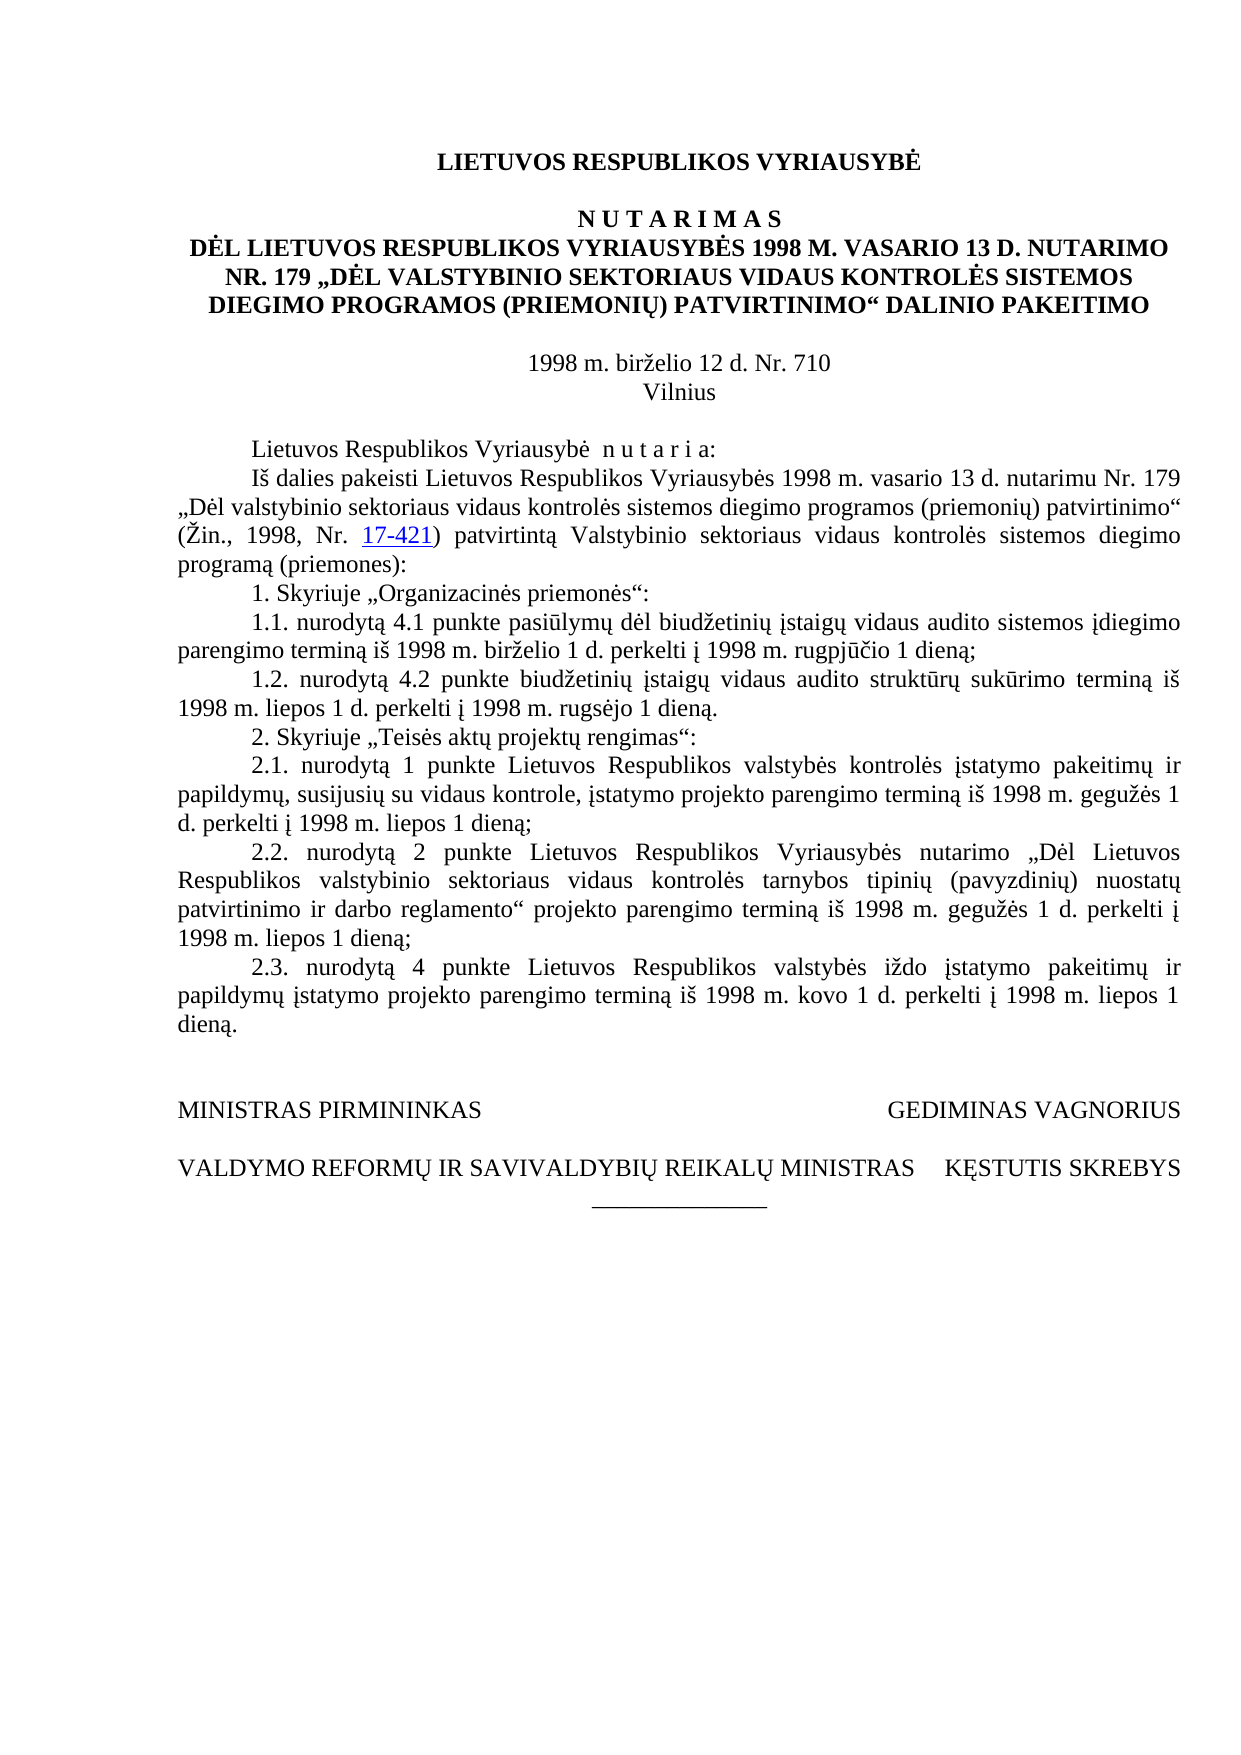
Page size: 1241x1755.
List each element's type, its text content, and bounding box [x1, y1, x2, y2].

text Iš dalies pakeisti Lietuvos Respublikos Vyriausybės 1998 m. vasario 13 d. nutarimu Nr. 179 „Dėl valstybinio sektoriaus vidaus kontrolės sistemos diegimo programos (priemonių) patvirtinimo“ (Žin., 1998, Nr. 17-421) patvirtintą Valstybinio sektoriaus vidaus kontrolės sistemos diegimo programą (priemones): [177, 463, 1181, 578]
text 1.2. nurodytą 4.2 punkte biudžetinių įstaigų vidaus audito struktūrų sukūrimo terminą iš 1998 m. liepos 1 d. perkelti į 1998 m. rugsėjo 1 dieną. [177, 664, 1181, 722]
text 1. Skyriuje „Organizacinės priemonės“: [177, 578, 1181, 607]
text VALDYMO REFORMŲ IR SAVIVALDYBIŲ REIKALŲ MINISTRAS KĘSTUTIS SKREBYS [177, 1153, 1181, 1182]
text 1998 m. birželio 12 d. Nr. 710 [177, 348, 1181, 377]
text DĖL LIETUVOS RESPUBLIKOS VYRIAUSYBĖS 1998 M. VASARIO 13 D. NUTARIMO NR. 179 „DĖL VALSTYBINIO SEKTORIAUS VIDAUS KONTROLĖS SISTEMOS DIEGIMO PROGRAMOS (PRIEMONIŲ) PATVIRTINIMO“ DALINIO PAKEITIMO [177, 233, 1181, 319]
text N U T A R I M A S [177, 204, 1181, 233]
text MINISTRAS PIRMININKAS GEDIMINAS VAGNORIUS [177, 1096, 1181, 1124]
text Lietuvos Respublikos Vyriausybė nutaria: [177, 434, 1181, 463]
text Vilnius [177, 377, 1181, 406]
text 2.3. nurodytą 4 punkte Lietuvos Respublikos valstybės iždo įstatymo pakeitimų ir papildymų įstatymo projekto parengimo terminą iš 1998 m. kovo 1 d. perkelti į 1998 m. liepos 1 dieną. [177, 952, 1181, 1038]
text ______________ [177, 1182, 1181, 1211]
text 2. Skyriuje „Teisės aktų projektų rengimas“: [177, 722, 1181, 751]
text 2.2. nurodytą 2 punkte Lietuvos Respublikos Vyriausybės nutarimo „Dėl Lietuvos Respublikos valstybinio sektoriaus vidaus kontrolės tarnybos tipinių (pavyzdinių) nuostatų patvirtinimo ir darbo reglamento“ projekto parengimo terminą iš 1998 m. gegužės 1 d. perkelti į 1998 m. liepos 1 dieną; [177, 837, 1181, 952]
text 1.1. nurodytą 4.1 punkte pasiūlymų dėl biudžetinių įstaigų vidaus audito sistemos įdiegimo parengimo terminą iš 1998 m. birželio 1 d. perkelti į 1998 m. rugpjūčio 1 dieną; [177, 607, 1181, 664]
text LIETUVOS RESPUBLIKOS VYRIAUSYBĖ [177, 147, 1181, 176]
text 2.1. nurodytą 1 punkte Lietuvos Respublikos valstybės kontrolės įstatymo pakeitimų ir papildymų, susijusių su vidaus kontrole, įstatymo projekto parengimo terminą iš 1998 m. gegužės 1 d. perkelti į 1998 m. liepos 1 dieną; [177, 751, 1181, 837]
